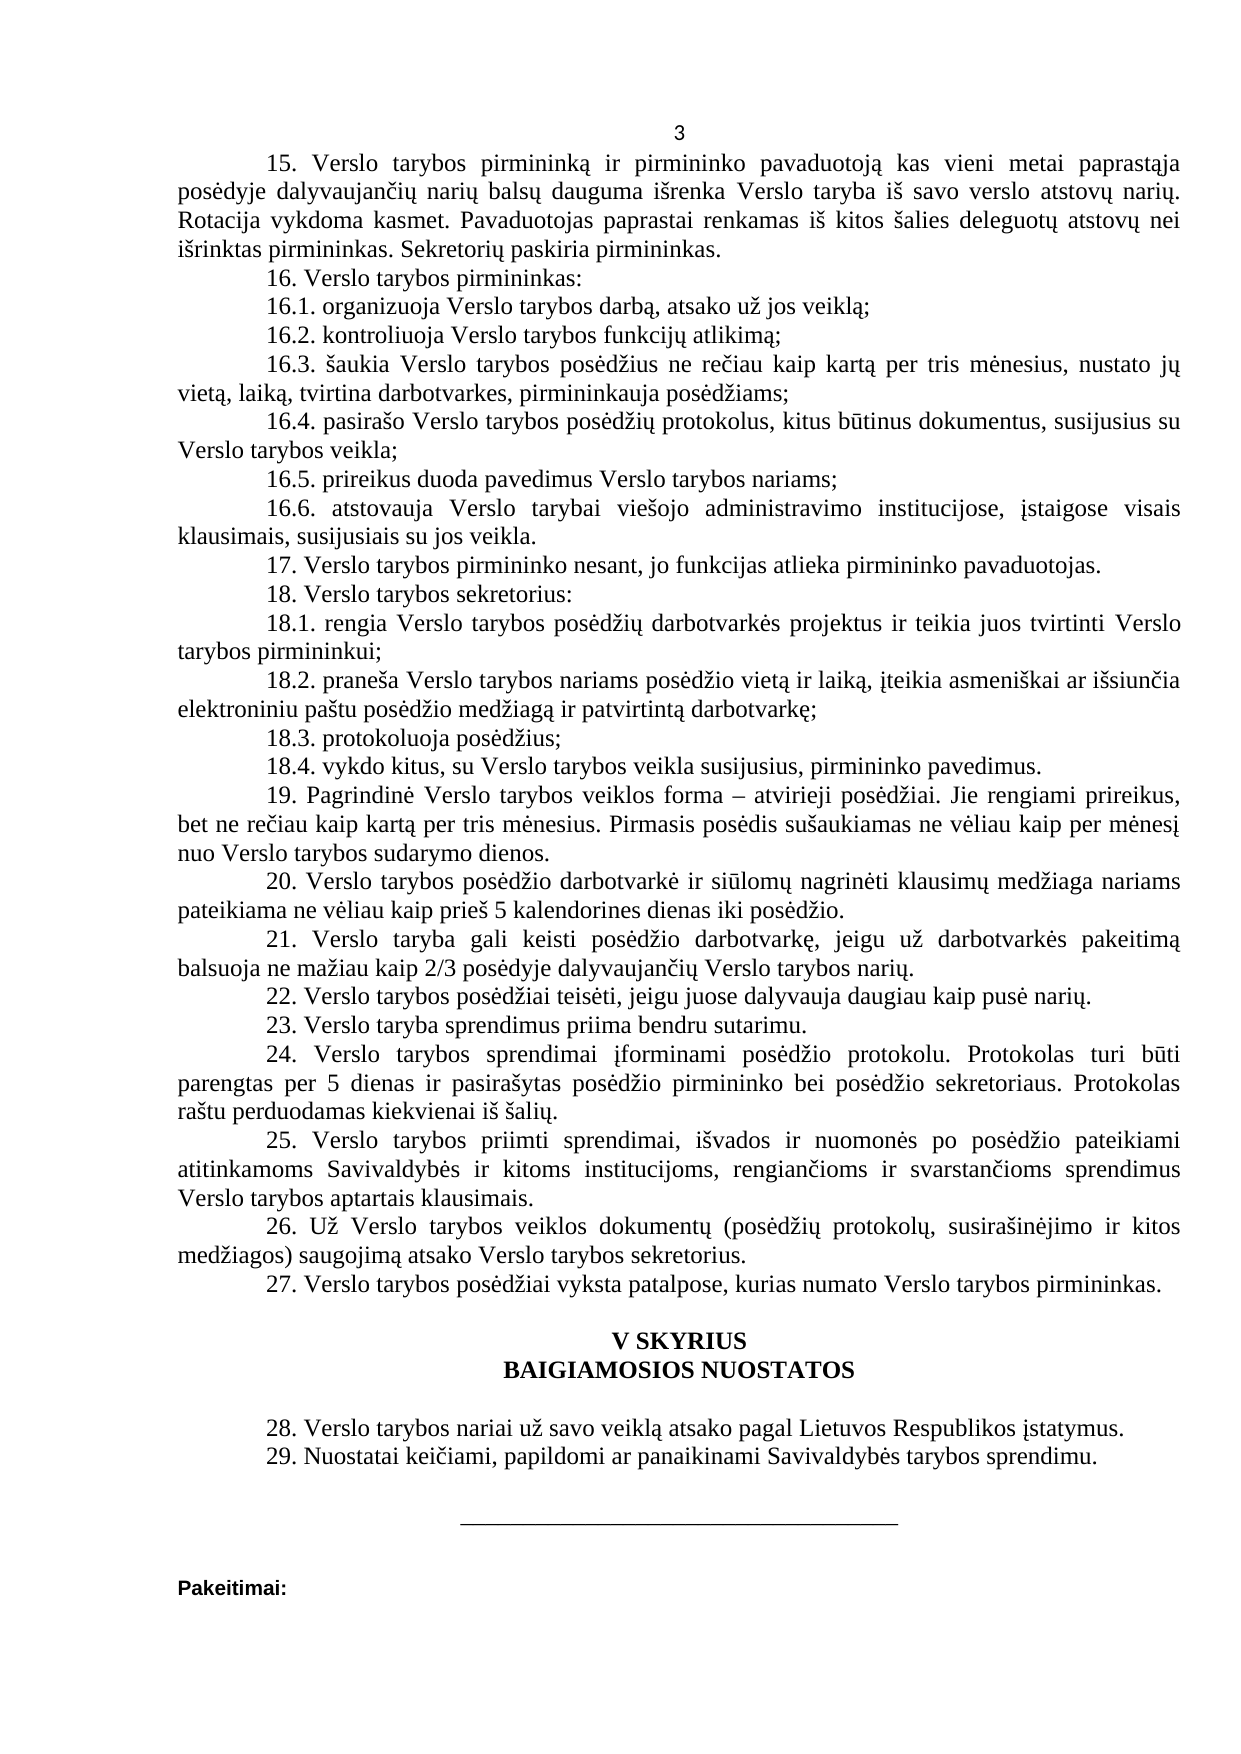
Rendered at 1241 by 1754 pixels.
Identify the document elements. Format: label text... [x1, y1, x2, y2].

text 16.6. atstovauja Verslo tarybai viešojo administravimo institucijose, įstaigose visais klausimais, susijusiais su jos veikla. [177, 493, 1181, 550]
text 23. Verslo taryba sprendimus priima bendru sutarimu. [177, 1010, 1181, 1039]
text 20. Verslo tarybos posėdžio darbotvarkė ir siūlomų nagrinėti klausimų medžiaga nariams pateikiama ne vėliau kaip prieš 5 kalendorines dienas iki posėdžio. [177, 866, 1181, 924]
text 21. Verslo taryba gali keisti posėdžio darbotvarkę, jeigu už darbotvarkės pakeitimą balsuoja ne mažiau kaip 2/3 posėdyje dalyvaujančių Verslo tarybos narių. [177, 924, 1181, 981]
text 25. Verslo tarybos priimti sprendimai, išvados ir nuomonės po posėdžio pateikiami atitinkamoms Savivaldybės ir kitoms institucijoms, rengiančioms ir svarstančioms sprendimus Verslo tarybos aptartais klausimais. [177, 1125, 1181, 1211]
text 19. Pagrindinė Verslo tarybos veiklos forma – atvirieji posėdžiai. Jie rengiami prireikus, bet ne rečiau kaip kartą per tris mėnesius. Pirmasis posėdis sušaukiamas ne vėliau kaip per mėnesį nuo Verslo tarybos sudarymo dienos. [177, 780, 1181, 866]
text 17. Verslo tarybos pirmininko nesant, jo funkcijas atlieka pirmininko pavaduotojas. [177, 550, 1181, 579]
text V SKYRIUS [177, 1326, 1181, 1355]
text ___________________________________ [177, 1499, 1181, 1528]
text 28. Verslo tarybos nariai už savo veiklą atsako pagal Lietuvos Respublikos įstatymus. [177, 1413, 1181, 1441]
text 16.5. prireikus duoda pavedimus Verslo tarybos nariams; [177, 464, 1181, 493]
text 16.1. organizuoja Verslo tarybos darbą, atsako už jos veiklą; [177, 291, 1181, 320]
text 18.1. rengia Verslo tarybos posėdžių darbotvarkės projektus ir teikia juos tvirtinti Verslo tarybos pirmininkui; [177, 608, 1181, 665]
text 16.4. pasirašo Verslo tarybos posėdžių protokolus, kitus būtinus dokumentus, susijusius su Verslo tarybos veikla; [177, 406, 1181, 464]
text 22. Verslo tarybos posėdžiai teisėti, jeigu juose dalyvauja daugiau kaip pusė narių. [177, 981, 1181, 1010]
text 24. Verslo tarybos sprendimai įforminami posėdžio protokolu. Protokolas turi būti parengtas per 5 dienas ir pasirašytas posėdžio pirmininko bei posėdžio sekretoriaus. Protokolas raštu perduodamas kiekvienai iš šalių. [177, 1039, 1181, 1125]
text 18. Verslo tarybos sekretorius: [177, 579, 1181, 608]
text 27. Verslo tarybos posėdžiai vyksta patalpose, kurias numato Verslo tarybos pirmininkas. [177, 1269, 1181, 1298]
text 18.3. protokoluoja posėdžius; [177, 723, 1181, 751]
text 29. Nuostatai keičiami, papildomi ar panaikinami Savivaldybės tarybos sprendimu. [177, 1441, 1181, 1470]
text 16.3. šaukia Verslo tarybos posėdžius ne rečiau kaip kartą per tris mėnesius, nustato jų vietą, laiką, tvirtina darbotvarkes, pirmininkauja posėdžiams; [177, 349, 1181, 406]
text 16.2. kontroliuoja Verslo tarybos funkcijų atlikimą; [177, 320, 1181, 349]
text 18.4. vykdo kitus, su Verslo tarybos veikla susijusius, pirmininko pavedimus. [177, 751, 1181, 780]
text 15. Verslo tarybos pirmininką ir pirmininko pavaduotoją kas vieni metai paprastąja posėdyje dalyvaujančių narių balsų dauguma išrenka Verslo taryba iš savo verslo atstovų narių. Rotacija vykdoma kasmet. Pavaduotojas paprastai renkamas iš kitos šalies deleguotų atstovų nei išrinktas pirmininkas. Sekretorių paskiria pirmininkas. [177, 148, 1181, 263]
text 26. Už Verslo tarybos veiklos dokumentų (posėdžių protokolų, susirašinėjimo ir kitos medžiagos) saugojimą atsako Verslo tarybos sekretorius. [177, 1211, 1181, 1269]
text 18.2. praneša Verslo tarybos nariams posėdžio vietą ir laiką, įteikia asmeniškai ar išsiunčia elektroniniu paštu posėdžio medžiagą ir patvirtintą darbotvarkę; [177, 665, 1181, 723]
text Pakeitimai: [177, 1576, 1181, 1599]
text BAIGIAMOSIOS NUOSTATOS [177, 1355, 1181, 1384]
text 16. Verslo tarybos pirmininkas: [177, 263, 1181, 291]
